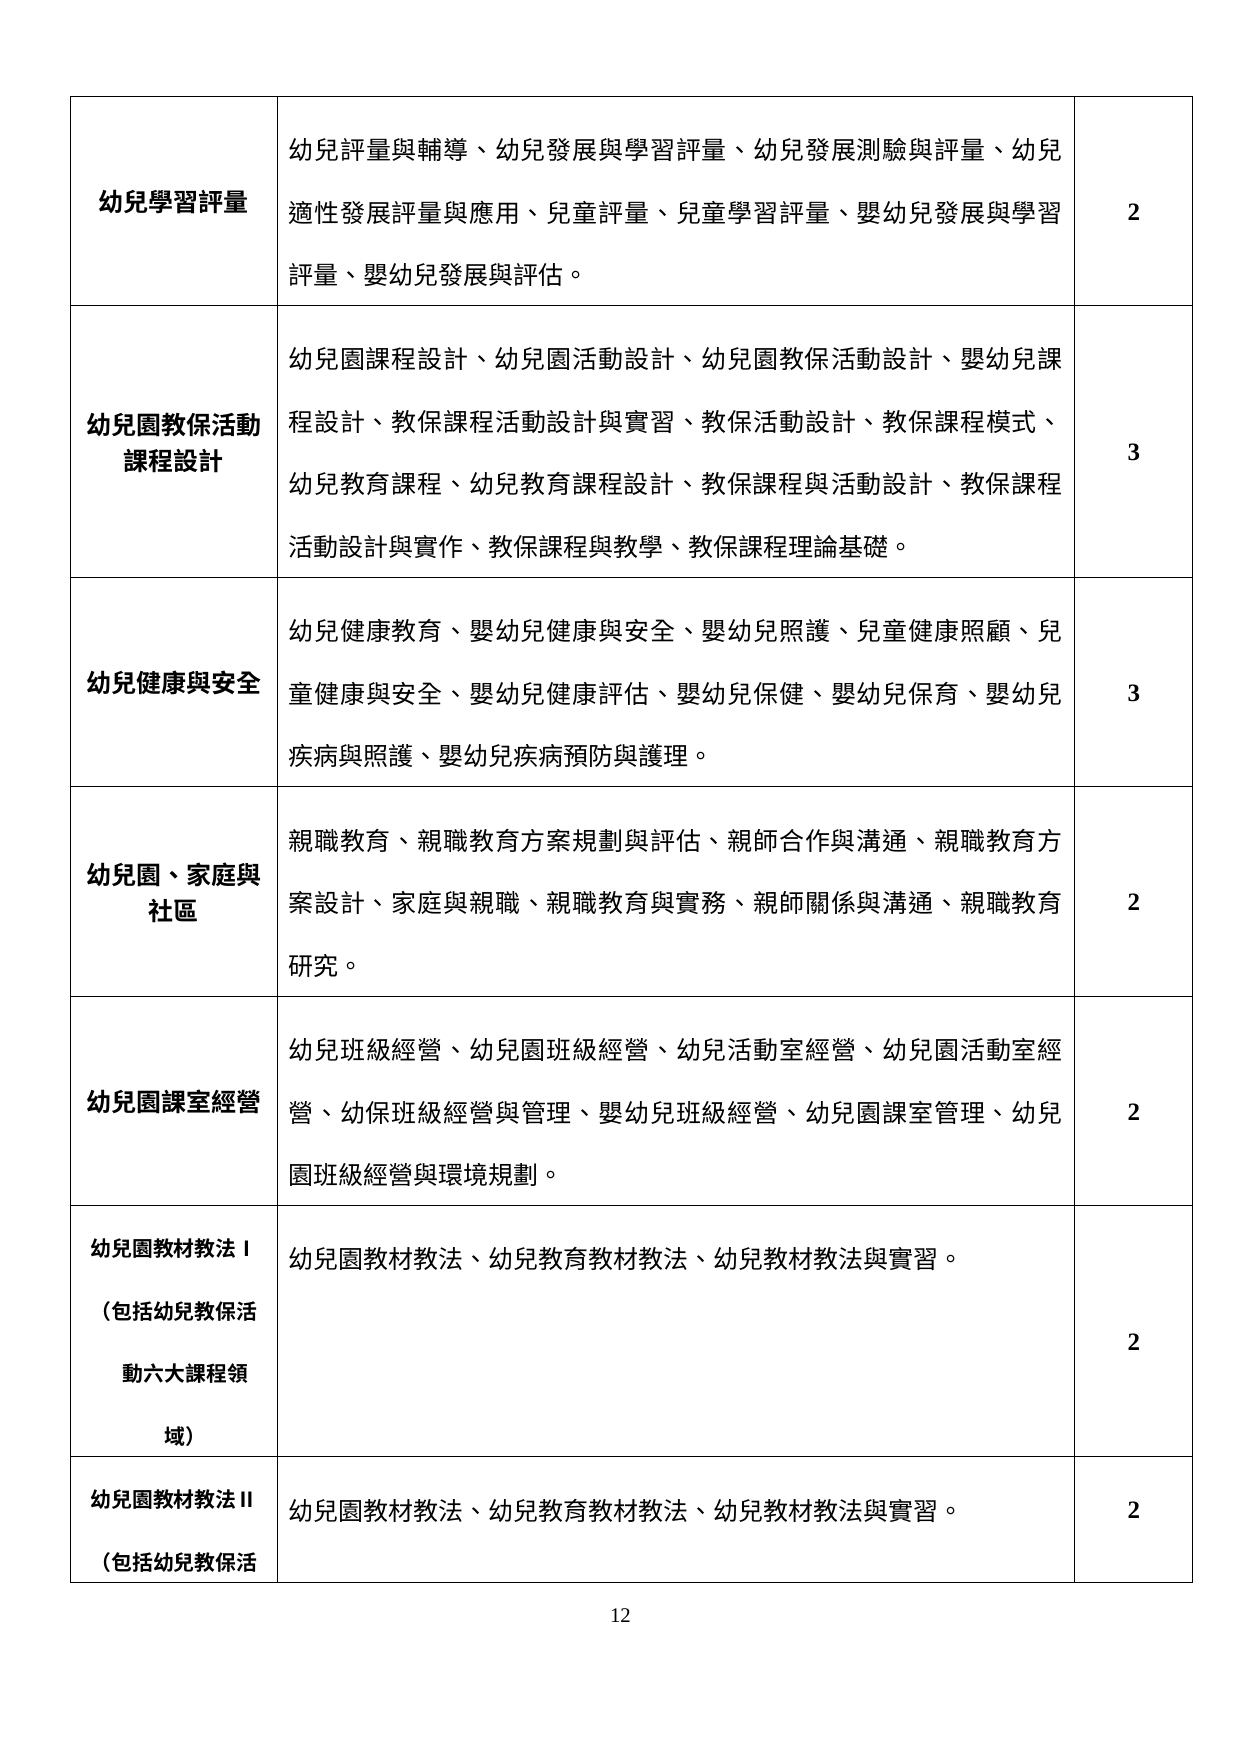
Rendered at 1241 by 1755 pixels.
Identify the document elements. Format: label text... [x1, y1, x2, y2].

table_cell 2 [1075, 997, 1192, 1205]
table_cell 幼兒健康與安全 [71, 578, 277, 786]
table_cell 幼兒園、家庭與社區 [71, 787, 277, 996]
table_cell 2 [1075, 1457, 1192, 1582]
table_cell 幼兒健康教育、嬰幼兒健康與安全、嬰幼兒照護、兒童健康照顧、兒童健康與安全、嬰幼兒健康評估、嬰幼兒保健、嬰幼兒保育、嬰幼兒疾病與照護、嬰幼兒疾病預防與護理。 [278, 578, 1074, 786]
table_cell 幼兒園教材教法Ⅰ （包括幼兒教保活動六大課程領域） [71, 1206, 277, 1456]
table_cell 親職教育、親職教育方案規劃與評估、親師合作與溝通、親職教育方案設計、家庭與親職、親職教育與實務、親師關係與溝通、親職教育研究。 [278, 787, 1074, 996]
table_cell 幼兒園教材教法Ⅱ （包括幼兒教保活 [71, 1457, 277, 1582]
table_cell 2 [1075, 787, 1192, 996]
table_cell 幼兒園教材教法、幼兒教育教材教法、幼兒教材教法與實習。 [278, 1457, 1074, 1582]
table_cell 幼兒班級經營、幼兒園班級經營、幼兒活動室經營、幼兒園活動室經營、幼保班級經營與管理、嬰幼兒班級經營、幼兒園課室管理、幼兒園班級經營與環境規劃。 [278, 997, 1074, 1205]
table_cell 幼兒評量與輔導、幼兒發展與學習評量、幼兒發展測驗與評量、幼兒適性發展評量與應用、兒童評量、兒童學習評量、嬰幼兒發展與學習評量、嬰幼兒發展與評估。 [278, 97, 1074, 305]
table_cell 2 [1075, 97, 1192, 305]
table_cell 幼兒園課程設計、幼兒園活動設計、幼兒園教保活動設計、嬰幼兒課程設計、教保課程活動設計與實習、教保活動設計、教保課程模式、幼兒教育課程、幼兒教育課程設計、教保課程與活動設計、教保課程活動設計與實作、教保課程與教學、教保課程理論基礎。 [278, 306, 1074, 577]
table_cell 幼兒園課室經營 [71, 997, 277, 1205]
table_cell 幼兒園教保活動 課程設計 [71, 306, 277, 577]
table_cell 2 [1075, 1206, 1192, 1456]
table_cell 3 [1075, 306, 1192, 577]
table_cell 3 [1075, 578, 1192, 786]
table_cell 幼兒學習評量 [71, 97, 277, 305]
table_cell 幼兒園教材教法、幼兒教育教材教法、幼兒教材教法與實習。 [278, 1206, 1074, 1456]
